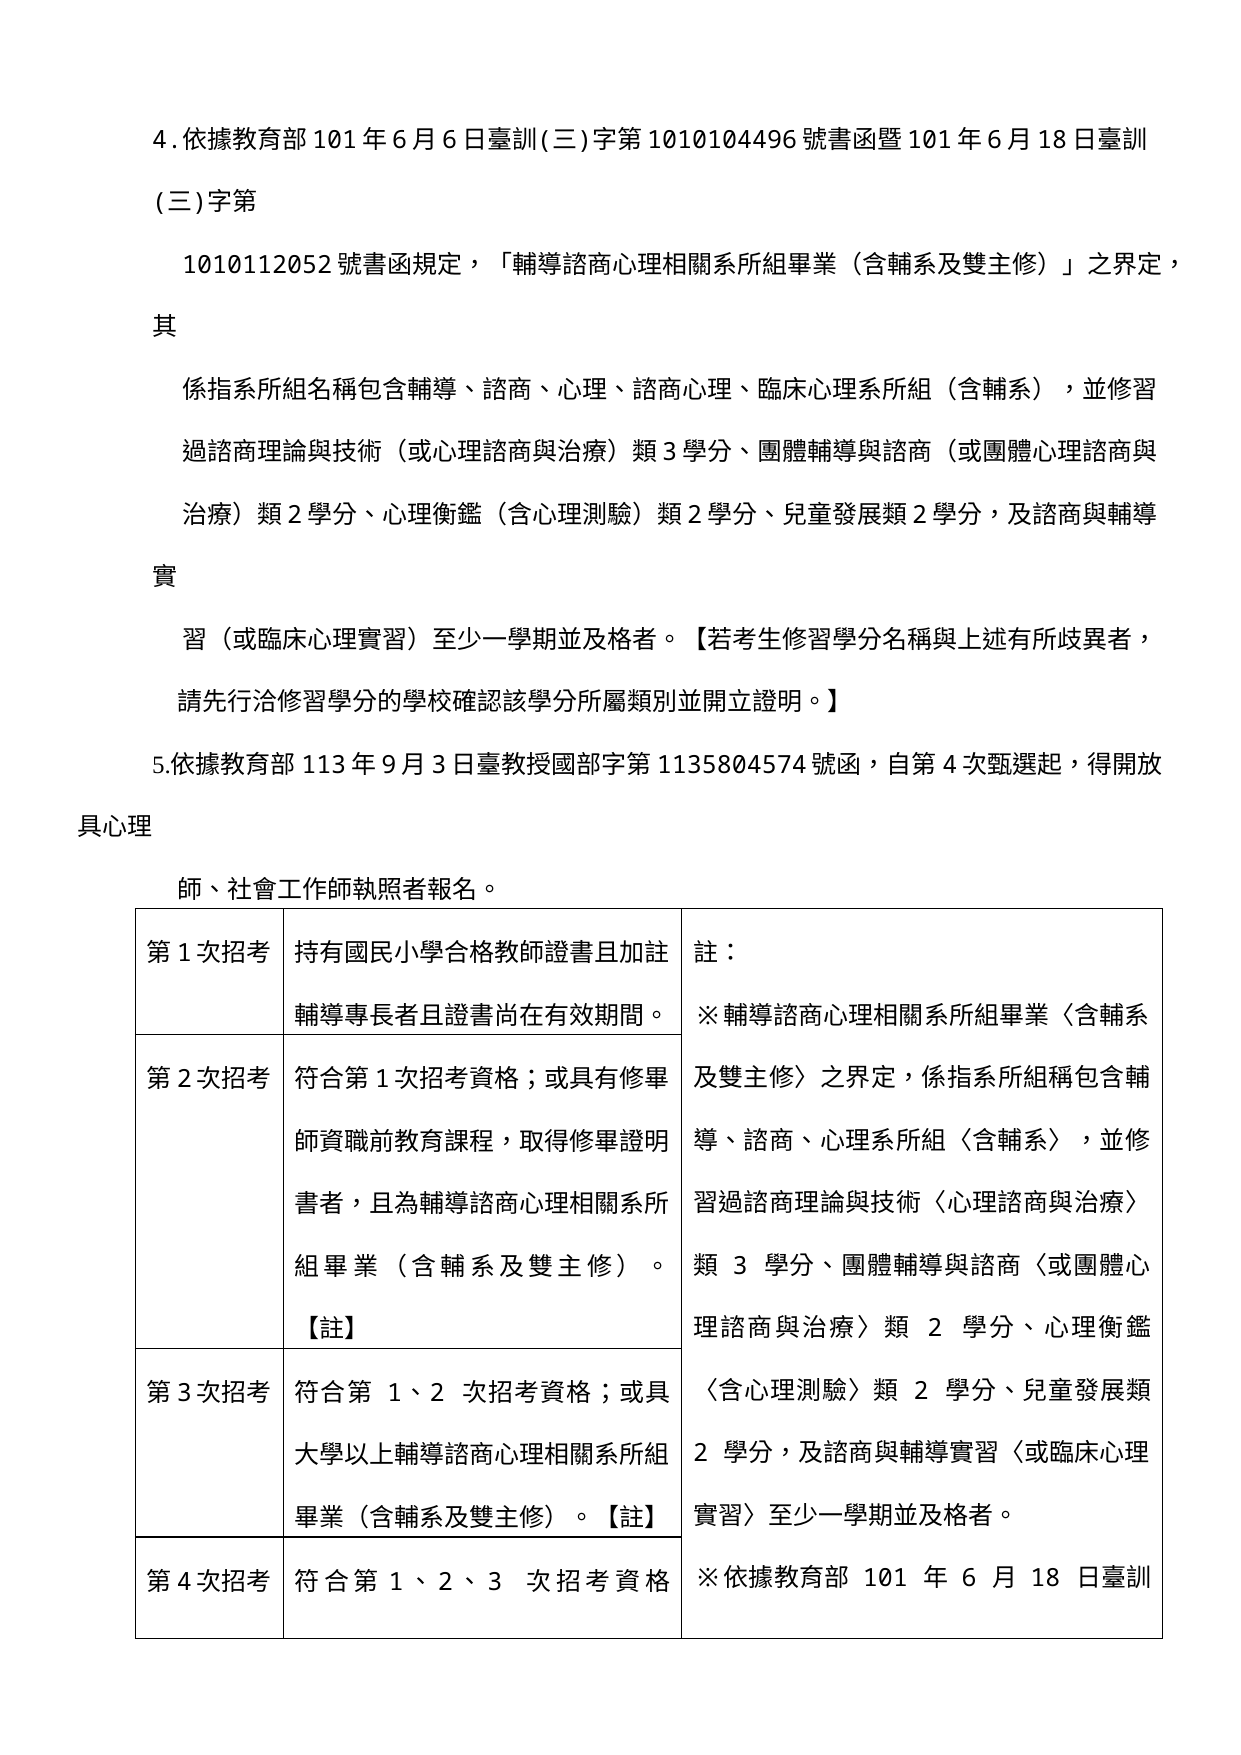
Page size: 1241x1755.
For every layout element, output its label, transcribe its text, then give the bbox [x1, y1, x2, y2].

table_cell 第2次招考 [136, 1035, 283, 1348]
text 4.依據教育部101年6月6日臺訓(三)字第1010104496號書函暨101年6月18日臺訓(三)字第 [152, 96, 1163, 221]
table_cell 第4次招考 [136, 1538, 283, 1637]
table_header 註： ※輔導諮商心理相關系所組畢業〈含輔系及雙主修〉之界定，係指系所組稱包含輔導、諮商、心理系所組〈含輔系〉，並修習過諮商理論與技術〈心理諮商與治療〉類 3 學分、團體輔導與諮商〈或團體心理諮商與治療〉類 2 學分、心理衡鑑〈含心理測驗〉類 2 學分、兒童發展類 2 學分，及諮商與輔導實習〈或臨床心理實習〉至少一學期並及格者。 ※依據教育部 101 年 6 月 18 日臺訓 [682, 909, 1162, 1637]
text 請先行洽修習學分的學校確認該學分所屬類別並開立證明。】 [152, 658, 1163, 721]
text 師、社會工作師執照者報名。 [77, 846, 1163, 908]
text 治療）類2學分、心理衡鑑（含心理測驗）類2學分、兒童發展類2學分，及諮商與輔導實 [152, 471, 1163, 596]
table_cell 符合第1次招考資格；或具有修畢師資職前教育課程，取得修畢證明書者，且為輔導諮商心理相關系所組畢業（含輔系及雙主修）。【註】 [284, 1035, 681, 1348]
table_cell 符合第 1、2 次招考資格；或具大學以上輔導諮商心理相關系所組畢業（含輔系及雙主修）。【註】 [284, 1349, 681, 1536]
text 習（或臨床心理實習）至少一學期並及格者。【若考生修習學分名稱與上述有所歧異者， [152, 596, 1163, 658]
table_cell 符合第1、2、3 次招考資格 [284, 1538, 681, 1637]
table_header 持有國民小學合格教師證書且加註輔導專長者且證書尚在有效期間。 [284, 909, 681, 1034]
table_cell 第3次招考 [136, 1349, 283, 1536]
text 係指系所組名稱包含輔導、諮商、心理、諮商心理、臨床心理系所組（含輔系），並修習 [152, 346, 1163, 408]
text 1010112052號書函規定，「輔導諮商心理相關系所組畢業（含輔系及雙主修）」之界定，其 [152, 221, 1163, 346]
text 過諮商理論與技術（或心理諮商與治療）類3學分、團體輔導與諮商（或團體心理諮商與 [152, 408, 1163, 471]
text 5.依據教育部113年9月3日臺教授國部字第1135804574號函，自第4次甄選起，得開放具心理 [77, 721, 1163, 846]
table_header 第1次招考 [136, 909, 283, 1034]
